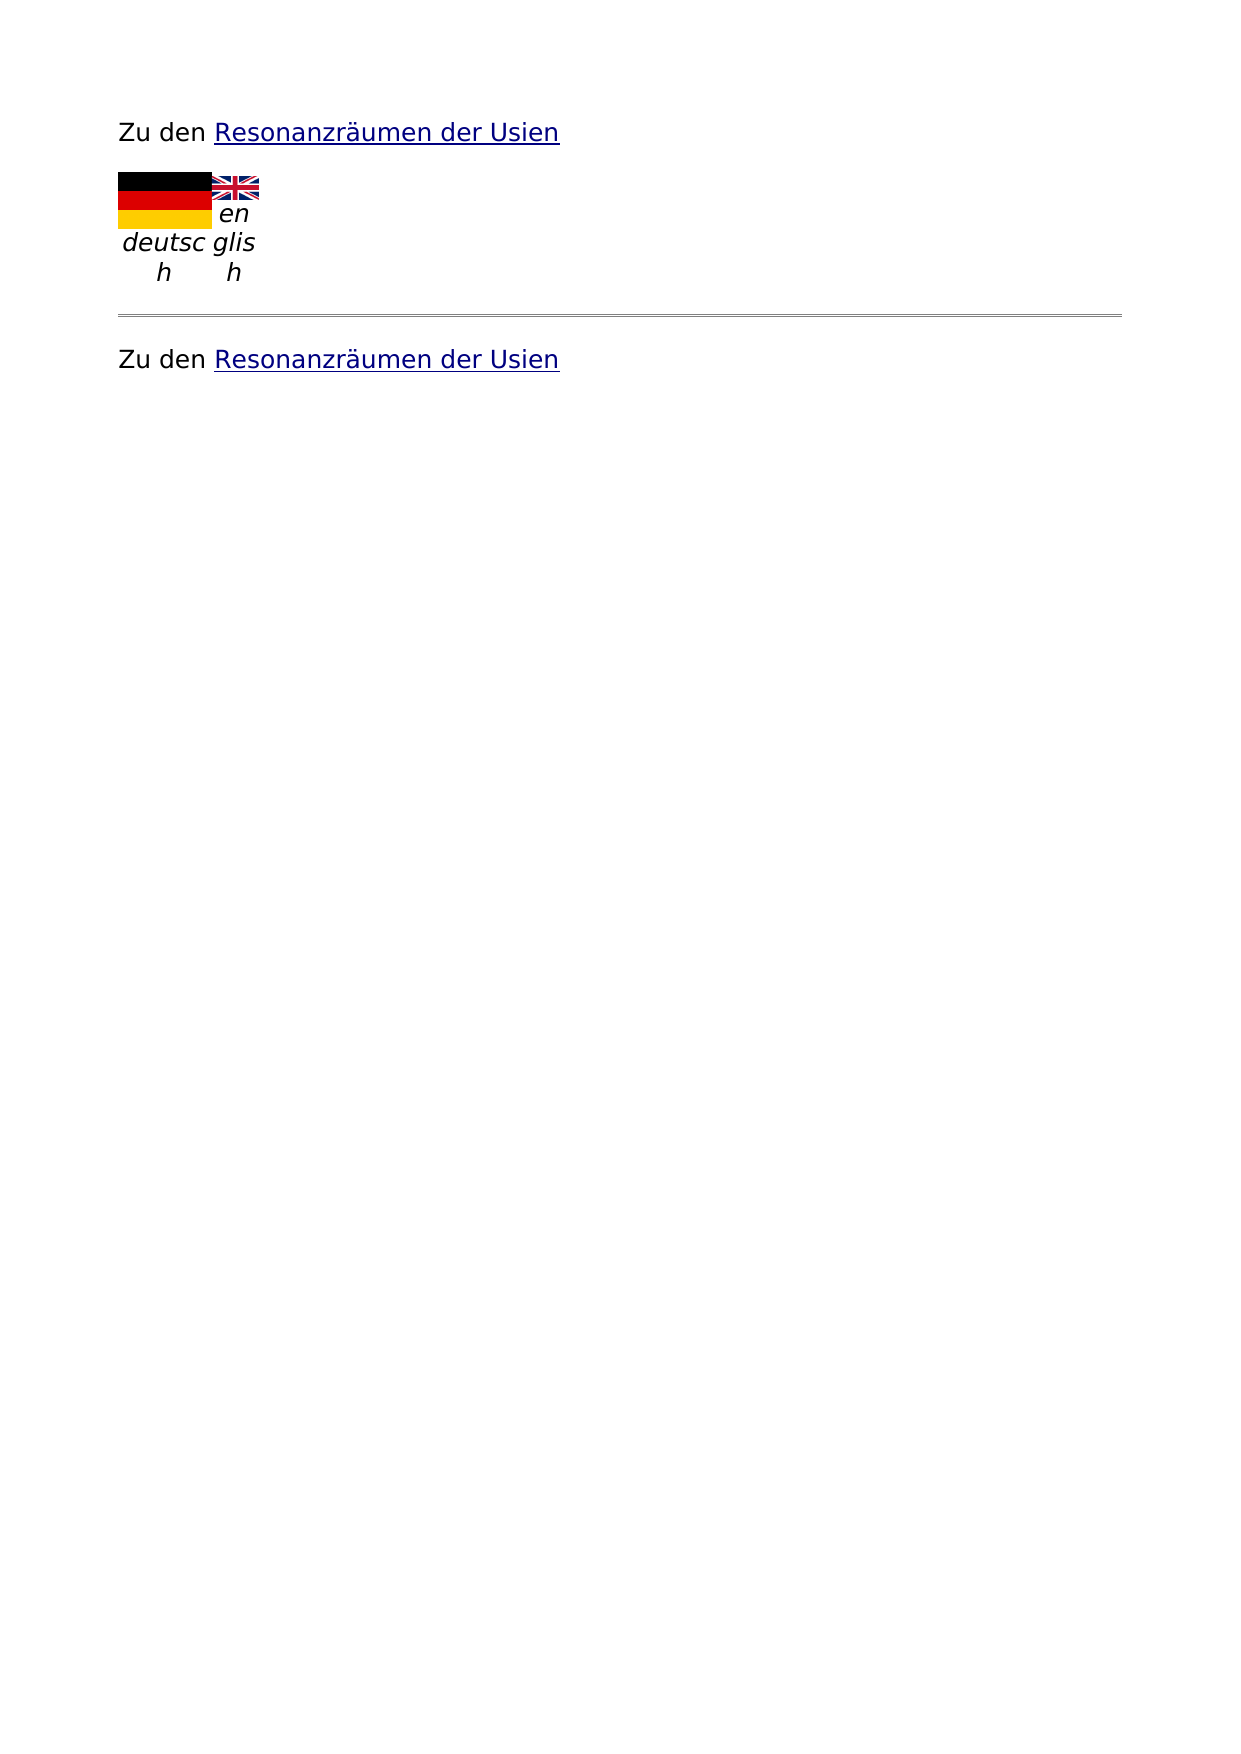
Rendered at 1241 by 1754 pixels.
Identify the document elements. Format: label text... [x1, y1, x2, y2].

text Zu den Resonanzräumen der Usien [118, 118, 1122, 147]
text deutsch [118, 229, 212, 287]
picture [118, 172, 259, 229]
text english [212, 200, 259, 287]
text Zu den Resonanzräumen der Usien [118, 346, 1122, 375]
